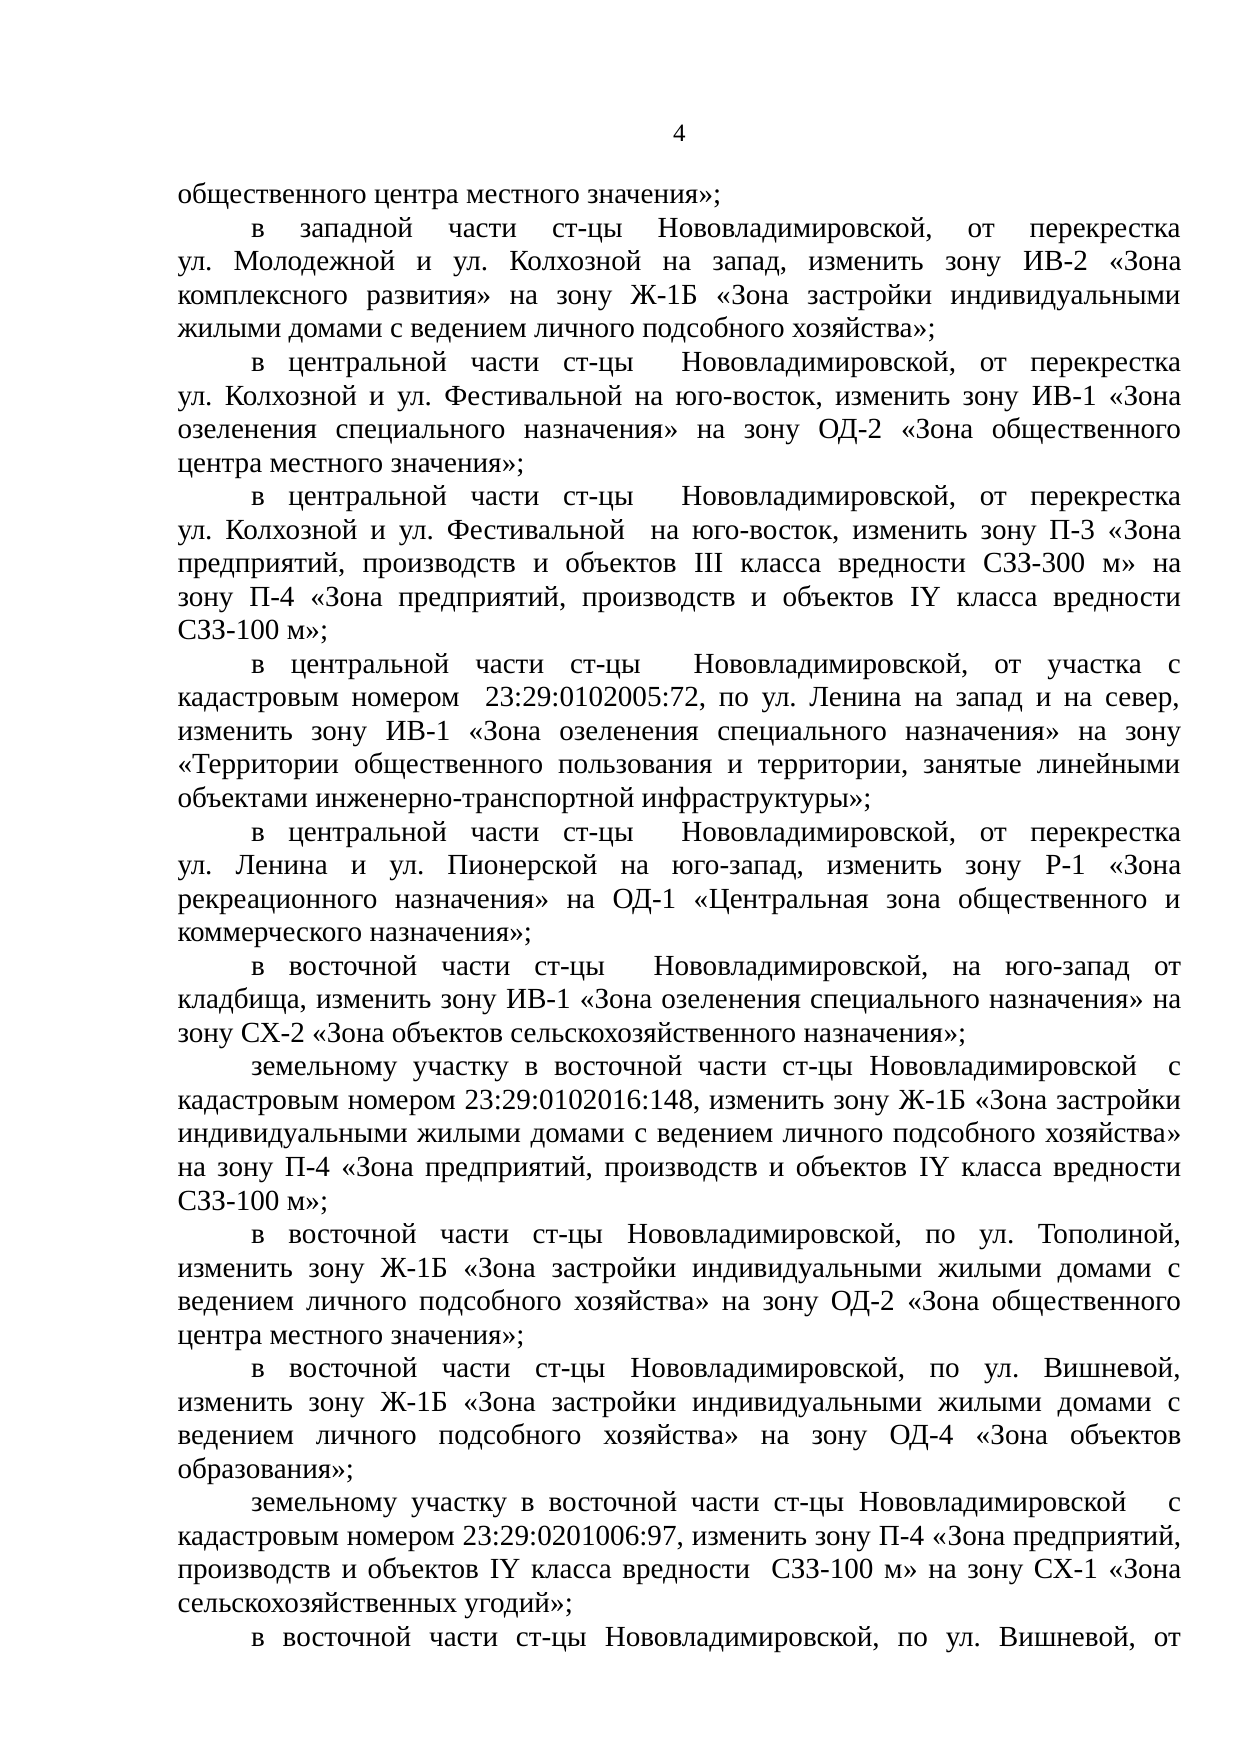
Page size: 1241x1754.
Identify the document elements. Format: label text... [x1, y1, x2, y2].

text земельному участку в восточной части ст-цы Нововладимировской с кадастровым номером 23:29:0201006:97, изменить зону П-4 «Зона предприятий, производств и объектов IY класса вредности СЗЗ-100 м» на зону СХ-1 «Зона сельскохозяйственных угодий»; [177, 1484, 1181, 1619]
text в восточной части ст-цы Нововладимировской, по ул. Тополиной, изменить зону Ж-1Б «Зона застройки индивидуальными жилыми домами с ведением личного подсобного хозяйства» на зону ОД-2 «Зона общественного центра местного значения»; [177, 1216, 1181, 1350]
text в центральной части ст-цы Нововладимировской, от перекрестка ул. Колхозной и ул. Фестивальной на юго-восток, изменить зону П-3 «Зона предприятий, производств и объектов III класса вредности СЗЗ-300 м» на зону П-4 «Зона предприятий, производств и объектов IY класса вредности СЗЗ-100 м»; [177, 478, 1181, 646]
text в западной части ст-цы Нововладимировской, от перекрестка ул. Молодежной и ул. Колхозной на запад, изменить зону ИВ-2 «Зона комплексного развития» на зону Ж-1Б «Зона застройки индивидуальными жилыми домами с ведением личного подсобного хозяйства»; [177, 210, 1181, 344]
text в центральной части ст-цы Нововладимировской, от перекрестка ул. Колхозной и ул. Фестивальной на юго-восток, изменить зону ИВ-1 «Зона озеленения специального назначения» на зону ОД-2 «Зона общественного центра местного значения»; [177, 344, 1181, 478]
text в восточной части ст-цы Нововладимировской, по ул. Вишневой, изменить зону Ж-1Б «Зона застройки индивидуальными жилыми домами с ведением личного подсобного хозяйства» на зону ОД-4 «Зона объектов образования»; [177, 1350, 1181, 1484]
text земельному участку в восточной части ст-цы Нововладимировской с кадастровым номером 23:29:0102016:148, изменить зону Ж-1Б «Зона застройки индивидуальными жилыми домами с ведением личного подсобного хозяйства» на зону П-4 «Зона предприятий, производств и объектов IY класса вредности СЗЗ-100 м»; [177, 1048, 1181, 1216]
text в восточной части ст-цы Нововладимировской, по ул. Вишневой, от [177, 1619, 1181, 1652]
text в центральной части ст-цы Нововладимировской, от участка с кадастровым номером 23:29:0102005:72, по ул. Ленина на запад и на север, изменить зону ИВ-1 «Зона озеленения специального назначения» на зону «Территории общественного пользования и территории, занятые линейными объектами инженерно-транспортной инфраструктуры»; [177, 646, 1181, 814]
text в центральной части ст-цы Нововладимировской, от перекрестка ул. Ленина и ул. Пионерской на юго-запад, изменить зону Р-1 «Зона рекреационного назначения» на ОД-1 «Центральная зона общественного и коммерческого назначения»; [177, 814, 1181, 948]
text в восточной части ст-цы Нововладимировской, на юго-запад от кладбища, изменить зону ИВ-1 «Зона озеленения специального назначения» на зону СХ-2 «Зона объектов сельскохозяйственного назначения»; [177, 948, 1181, 1048]
text общественного центра местного значения»; [177, 176, 1181, 210]
